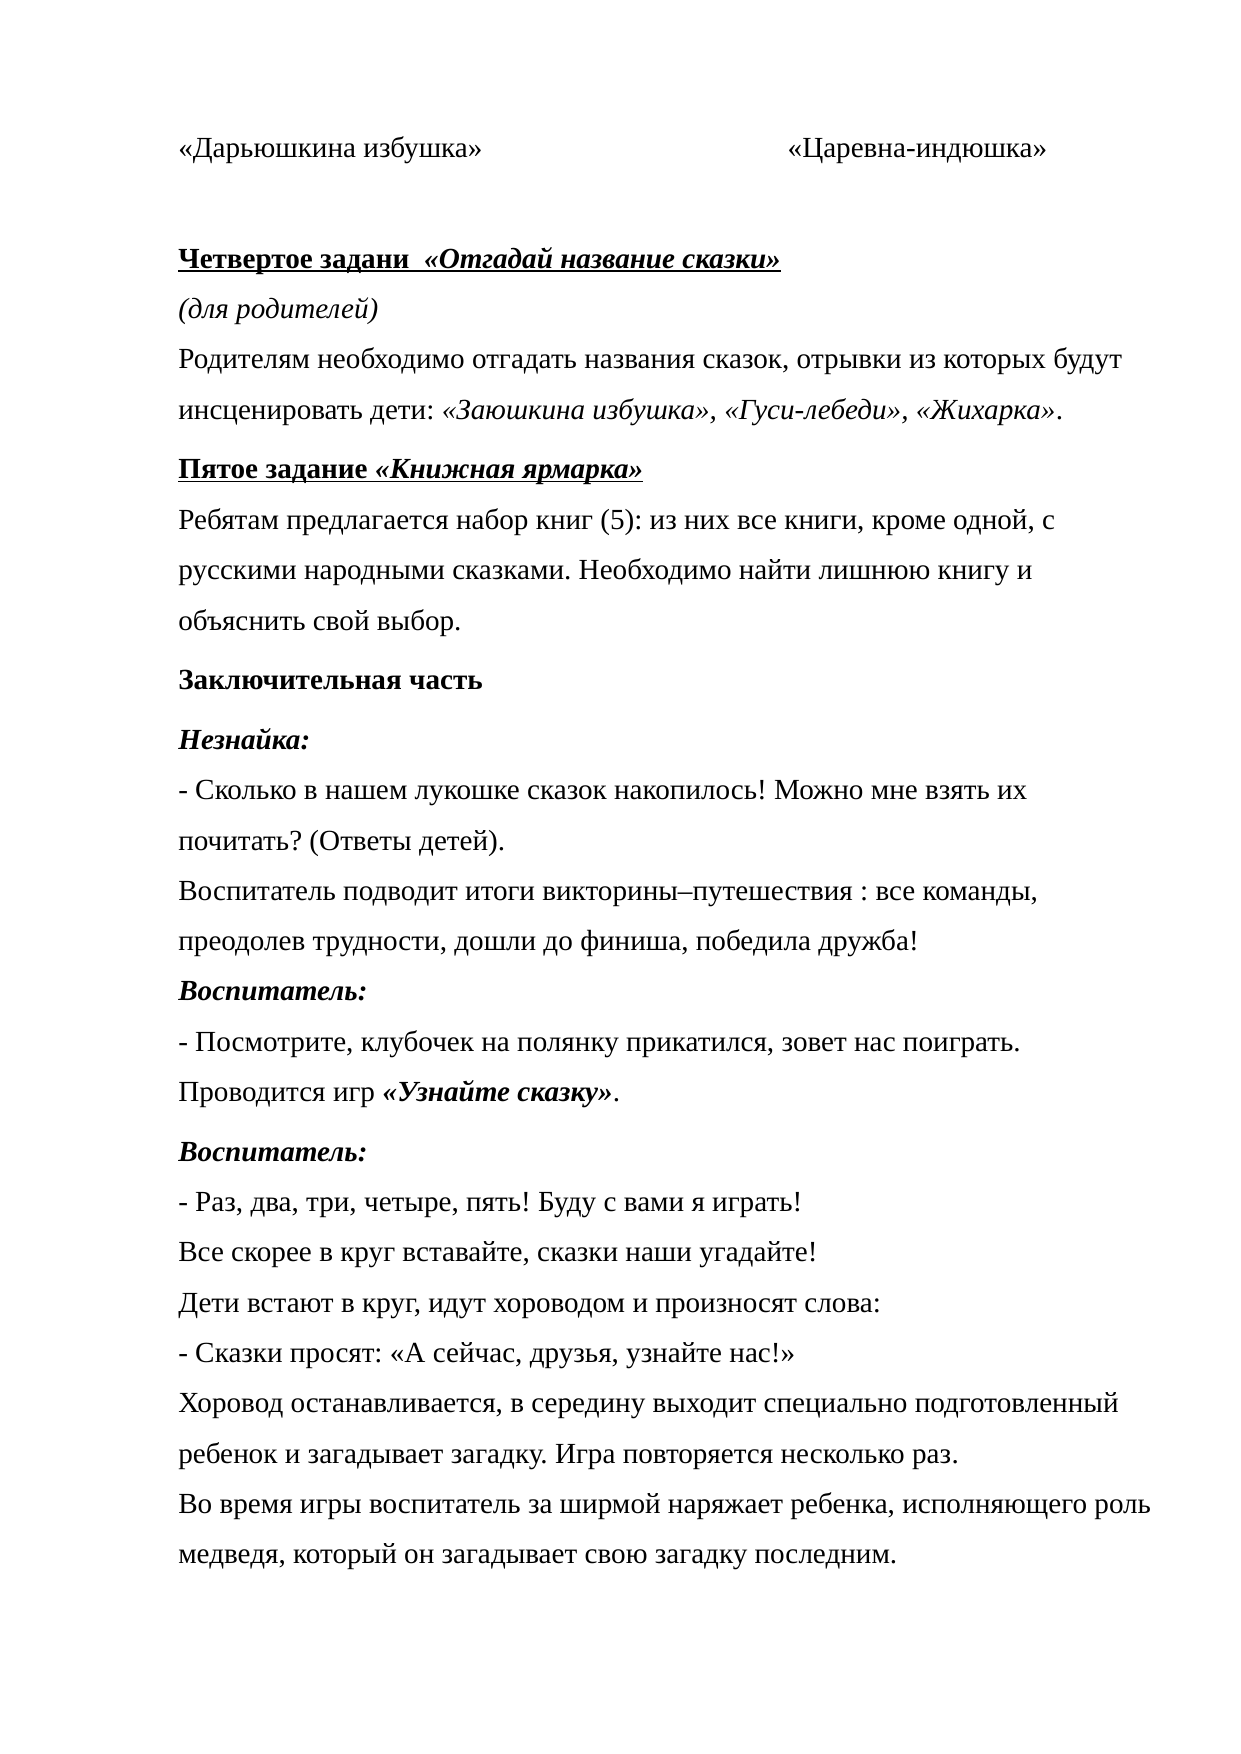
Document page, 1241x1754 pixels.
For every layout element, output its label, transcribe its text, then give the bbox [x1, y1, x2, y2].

text Пятое задание «Книжная ярмарка» Ребятам предлагается набор книг (5): из них все книги, кроме одной, с русскими народными сказками. Необходимо найти лишнюю книгу и объяснить свой выбор. [178, 452, 1153, 636]
text Воспитатель: - Раз, два, три, четыре, пять! Буду с вами я играть! Все скорее в круг вставайте, сказки наши угадайте! Дети встают в круг, идут хороводом и произносят слова: - Сказки просят: «А сейчас, друзья, узнайте нас!» Хоровод останавливается, в середину выходит специально подготовленный ребенок и загадывает загадку. Игра повторяется несколько раз. Во время игры воспитатель за ширмой наряжает ребенка, исполняющего роль медведя, который он загадывает свою загадку последним. [178, 1134, 1153, 1613]
text Незнайка: - Сколько в нашем лукошке сказок накопилось! Можно мне взять их почитать? (Ответы детей). Воспитатель подводит итоги викторины–путешествия : все команды, преодолев трудности, дошли до финиша, победила дружба! Воспитатель: - Посмотрите, клубочек на полянку прикатился, зовет нас поиграть. Проводится игр «Узнайте сказку». [178, 722, 1153, 1108]
text Четвертое задани «Отгадай название сказки» (для родителей) Родителям необходимо отгадать названия сказок, отрывки из которых будут инсценировать дети: «Заюшкина избушка», «Гуси-лебеди», «Жихарка». [178, 241, 1153, 426]
table_header «Царевна-индюшка» [788, 118, 1139, 177]
table_header «Дарьюшкина избушка» [170, 118, 787, 177]
text Заключительная часть [178, 662, 1153, 696]
